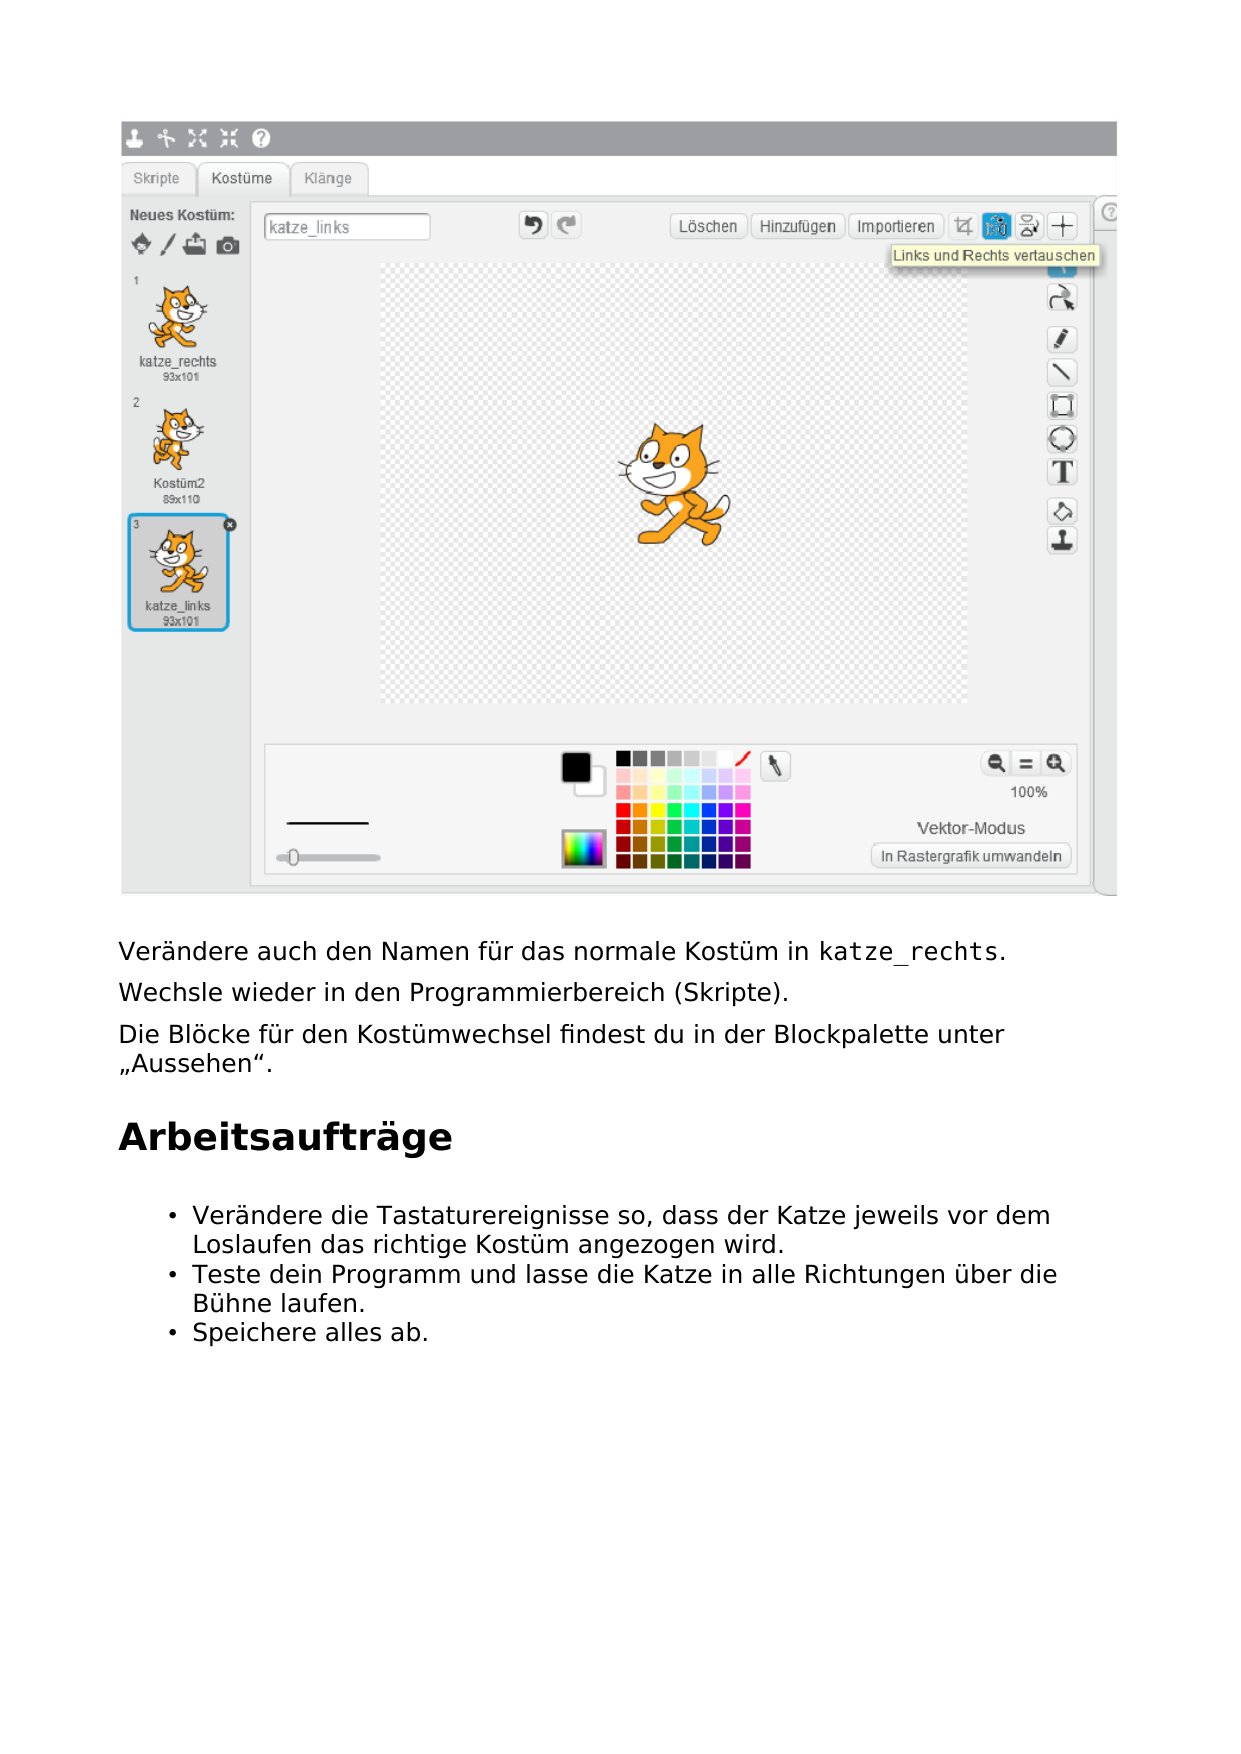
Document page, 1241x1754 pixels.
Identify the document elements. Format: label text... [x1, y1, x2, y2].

text Verändere auch den Namen für das normale Kostüm in katze_rechts. [118, 937, 1122, 966]
subtitle Arbeitsaufträge [118, 1116, 1122, 1159]
text Die Blöcke für den Kostümwechsel findest du in der Blockpalette unter „Aussehen“. [118, 1020, 1122, 1078]
list Speichere alles ab. [177, 1318, 1122, 1347]
picture [118, 118, 1123, 896]
list Teste dein Programm und lasse die Katze in alle Richtungen über die Bühne laufen. [177, 1260, 1122, 1318]
list Verändere die Tastaturereignisse so, dass der Katze jeweils vor dem Loslaufen das richtige Kostüm angezogen wird. [177, 1202, 1122, 1260]
text Wechsle wieder in den Programmierbereich (Skripte). [118, 978, 1122, 1008]
